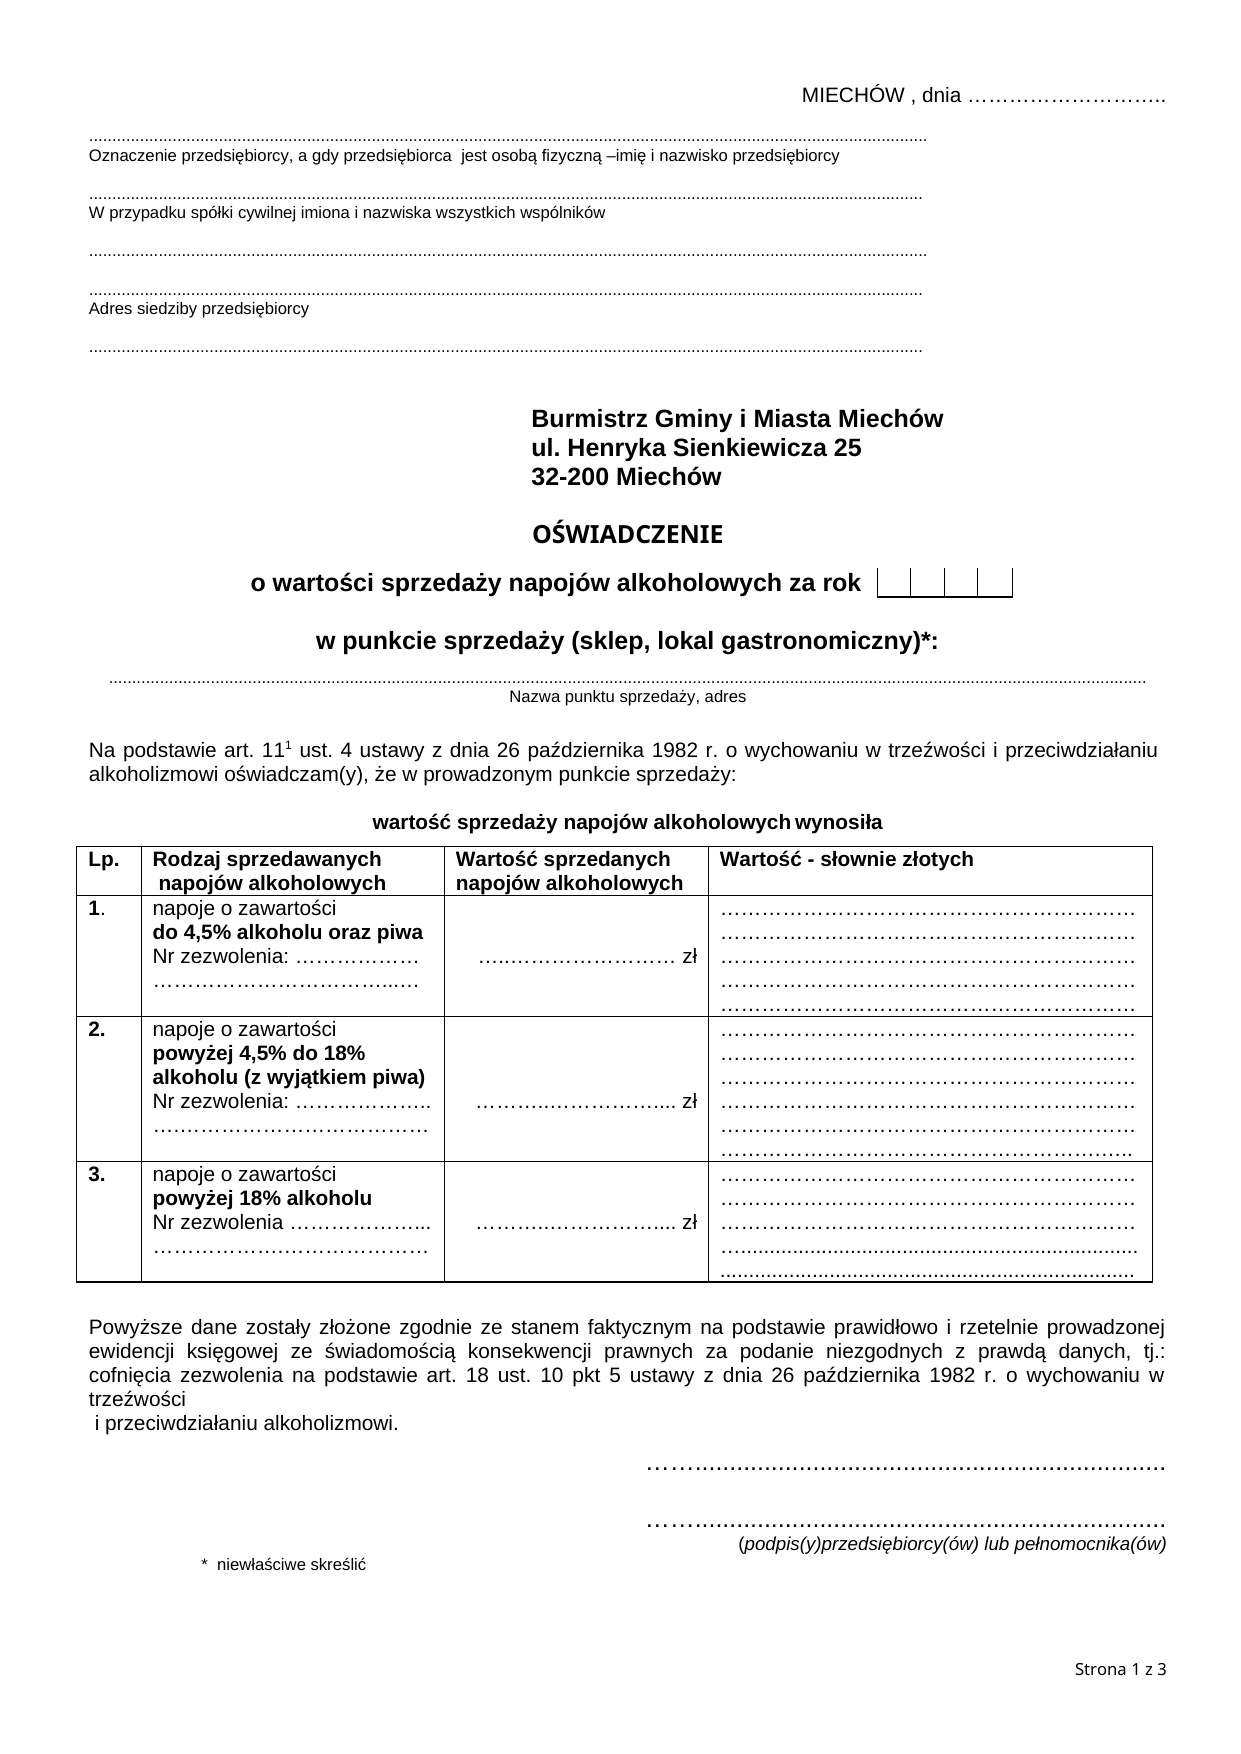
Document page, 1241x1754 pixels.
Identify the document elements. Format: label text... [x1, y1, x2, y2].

text Nazwa punktu sprzedaży, adres [89, 687, 1167, 706]
text W przypadku spółki cywilnej imiona i nazwiska wszystkich wspólników [89, 203, 1167, 222]
text wartość sprzedaży napojów alkoholowych wynosiła [89, 810, 1167, 834]
table_cell ………..…………….... zł [445, 1017, 708, 1161]
subtitle OŚWIADCZENIE [89, 517, 1167, 551]
table_header [945, 568, 977, 596]
table_header Rodzaj sprzedawanych napojów alkoholowych [142, 847, 444, 895]
table_header o wartości sprzedaży napojów alkoholowych za rok [243, 568, 877, 596]
table_header Lp. [77, 847, 141, 895]
table_cell ………………………………………………………………………………………………………………………………………………………………………………………………………………………………………………………………………………………………………………………….….. [709, 1017, 1152, 1161]
text …….................................................................... [89, 1504, 1167, 1533]
table_header [911, 568, 944, 596]
text Adres siedziby przedsiębiorcy [89, 299, 1167, 318]
text Oznaczenie przedsiębiorcy, a gdy przedsiębiorca jest osobą fizyczną –imię i nazwisko przedsiębiorcy [89, 145, 1167, 164]
table_header [978, 568, 1012, 596]
table_cell napoje o zawartości do 4,5% alkoholu oraz piwa Nr zezwolenia: ……………… ……………………………...… [142, 896, 444, 1016]
text ..................................................................................................................................................................................... [89, 126, 1167, 145]
text .................................................................................................................................................................................... [89, 184, 1167, 203]
table_cell 3. [77, 1162, 141, 1281]
text w punkcie sprzedaży (sklep, lokal gastronomiczny)*: [89, 626, 1167, 655]
table_cell …..…………………… zł [445, 896, 708, 1016]
text * niewłaściwe skreślić [201, 1555, 1167, 1574]
table_cell napoje o zawartości powyżej 4,5% do 18% alkoholu (z wyjątkiem piwa) Nr zezwolenia: ……………….. ….……………………………… [142, 1017, 444, 1161]
subtitle Burmistrz Gminy i Miasta Miechów [457, 404, 1167, 433]
text .................................................................................................................................................................................... [89, 337, 1167, 356]
table_cell 1. [77, 896, 141, 1016]
text ul. Henryka Sienkiewicza 25 [457, 433, 1167, 462]
table_header Wartość sprzedanych napojów alkoholowych [445, 847, 708, 895]
table_cell …………………………………………………………………………………………………………………………………………………………………............................................................................................................................................. [709, 1162, 1152, 1281]
text ................................................................................................................................................................................................................................ [89, 667, 1167, 687]
table_header [878, 568, 910, 596]
table_header Wartość - słownie złotych [709, 847, 1152, 895]
text .................................................................................................................................................................................... [89, 279, 1167, 299]
table_cell napoje o zawartości powyżej 18% alkoholu Nr zezwolenia ………………... ……………….………………… [142, 1162, 444, 1281]
table_cell ………………………………………………………………………………………………………………………………………………………………………………………………………………………………………………………………………… [709, 896, 1152, 1016]
table_cell 2. [77, 1017, 141, 1161]
text Powyższe dane zostały złożone zgodnie ze stanem faktycznym na podstawie prawidłowo i rzetelnie prowadzonej ewidencji księgowej ze świadomością konsekwencji prawnych za podanie niezgodnych z prawdą danych, tj.: cofnięcia zezwolenia na podstawie art. 18 ust. 10 pkt 5 ustawy z dnia 26 października 1982 r. o wychowaniu w trzeźwości i przeciwdziałaniu alkoholizmowi. [89, 1315, 1167, 1434]
text Na podstawie art. 111 ust. 4 ustawy z dnia 26 października 1982 r. o wychowaniu w trzeźwości i przeciwdziałaniu alkoholizmowi oświadczam(y), że w prowadzonym punkcie sprzedaży: [89, 738, 1167, 786]
text 32-200 Miechów [457, 462, 1167, 490]
text …….................................................................... [89, 1447, 1167, 1476]
text ..................................................................................................................................................................................... [89, 241, 1167, 260]
text (podpis(y)przedsiębiorcy(ów) lub pełnomocnika(ów) [89, 1533, 1167, 1555]
table_cell ………..…………….... zł [445, 1162, 708, 1281]
text MIECHÓW , dnia ……………………….. [89, 83, 1167, 107]
